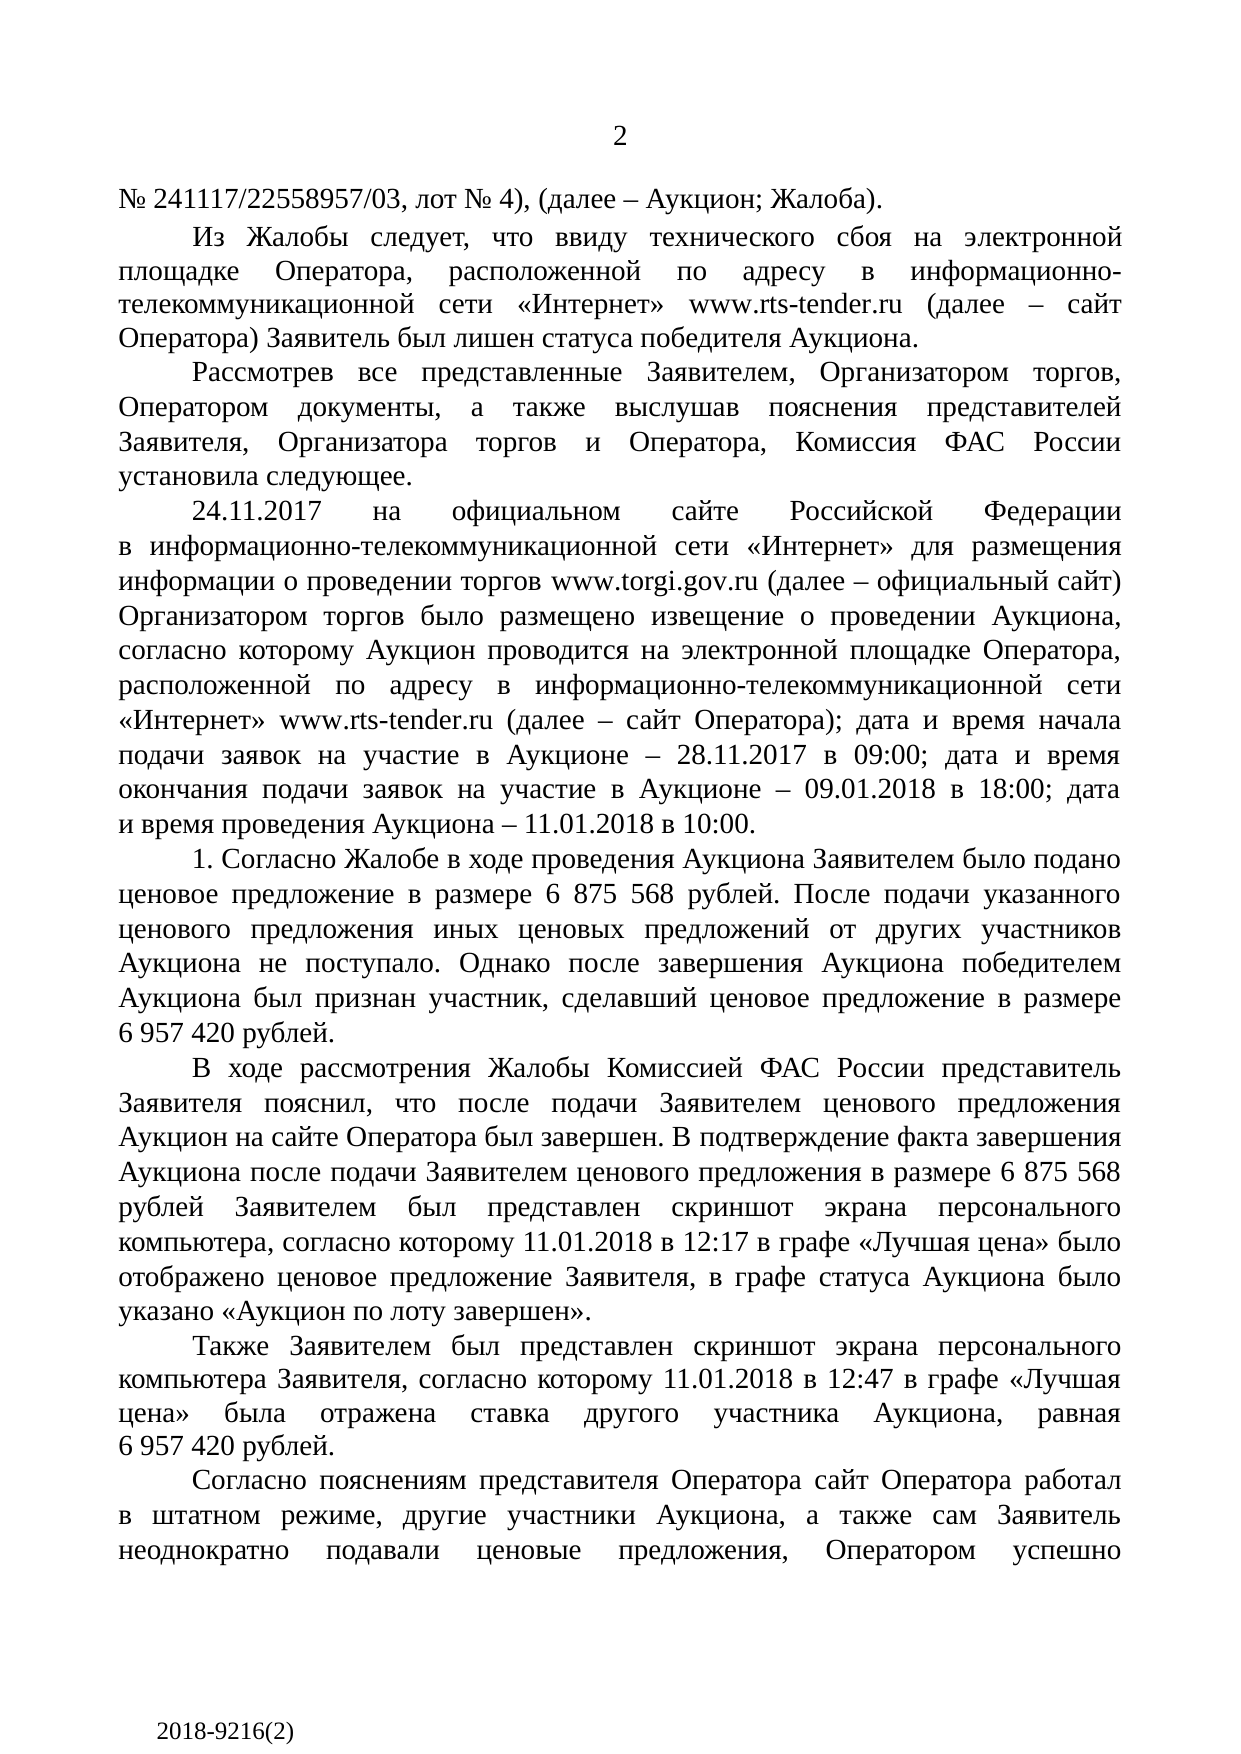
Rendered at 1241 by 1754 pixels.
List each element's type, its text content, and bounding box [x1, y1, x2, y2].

text 24.11.2017 на официальном сайте Российской Федерации в информационно-телекоммуникационной сети «Интернет» для размещения информации о проведении торгов www.torgi.gov.ru (далее – официальный сайт) Организатором торгов было размещено извещение о проведении Аукциона, согласно которому Аукцион проводится на электронной площадке Оператора, расположенной по адресу в информационно-телекоммуникационной сети «Интернет» www.rts-tender.ru (далее – сайт Оператора); дата и время начала подачи заявок на участие в Аукционе – 28.11.2017 в 09:00; дата и время окончания подачи заявок на участие в Аукционе – 09.01.2018 в 18:00; дата и время проведения Аукциона – 11.01.2018 в 10:00. [118, 493, 1122, 841]
text Согласно пояснениям представителя Оператора сайт Оператора работал в штатном режиме, другие участники Аукциона, а также сам Заявитель неоднократно подавали ценовые предложения, Оператором успешно [118, 1462, 1122, 1566]
text В ходе рассмотрения Жалобы Комиссией ФАС России представитель Заявителя пояснил, что после подачи Заявителем ценового предложения Аукцион на сайте Оператора был завершен. В подтверждение факта завершения Аукциона после подачи Заявителем ценового предложения в размере 6 875 568 рублей Заявителем был представлен скриншот экрана персонального компьютера, согласно которому 11.01.2018 в 12:17 в графе «Лучшая цена» было отображено ценовое предложение Заявителя, в графе статуса Аукциона было указано «Аукцион по лоту завершен». [118, 1049, 1122, 1328]
text 1. Согласно Жалобе в ходе проведения Аукциона Заявителем было подано ценовое предложение в размере 6 875 568 рублей. После подачи указанного ценового предложения иных ценовых предложений от других участников Аукциона не поступало. Однако после завершения Аукциона победителем Аукциона был признан участник, сделавший ценовое предложение в размере 6 957 420 рублей. [118, 841, 1122, 1049]
text Из Жалобы следует, что ввиду технического сбоя на электронной площадке Оператора, расположенной по адресу в информационно-телекоммуникационной сети «Интернет» www.rts-tender.ru (далее – сайт Оператора) Заявитель был лишен статуса победителя Аукциона. [118, 219, 1122, 353]
text Также Заявителем был представлен скриншот экрана персонального компьютера Заявителя, согласно которому 11.01.2018 в 12:47 в графе «Лучшая цена» была отражена ставка другого участника Аукциона, равная 6 957 420 рублей. [118, 1328, 1122, 1462]
text № 241117/22558957/03, лот № 4), (далее – Аукцион; Жалоба). [118, 181, 1122, 215]
text Рассмотрев все представленные Заявителем, Организатором торгов, Оператором документы, а также выслушав пояснения представителей Заявителя, Организатора торгов и Оператора, Комиссия ФАС России установила следующее. [118, 353, 1122, 493]
